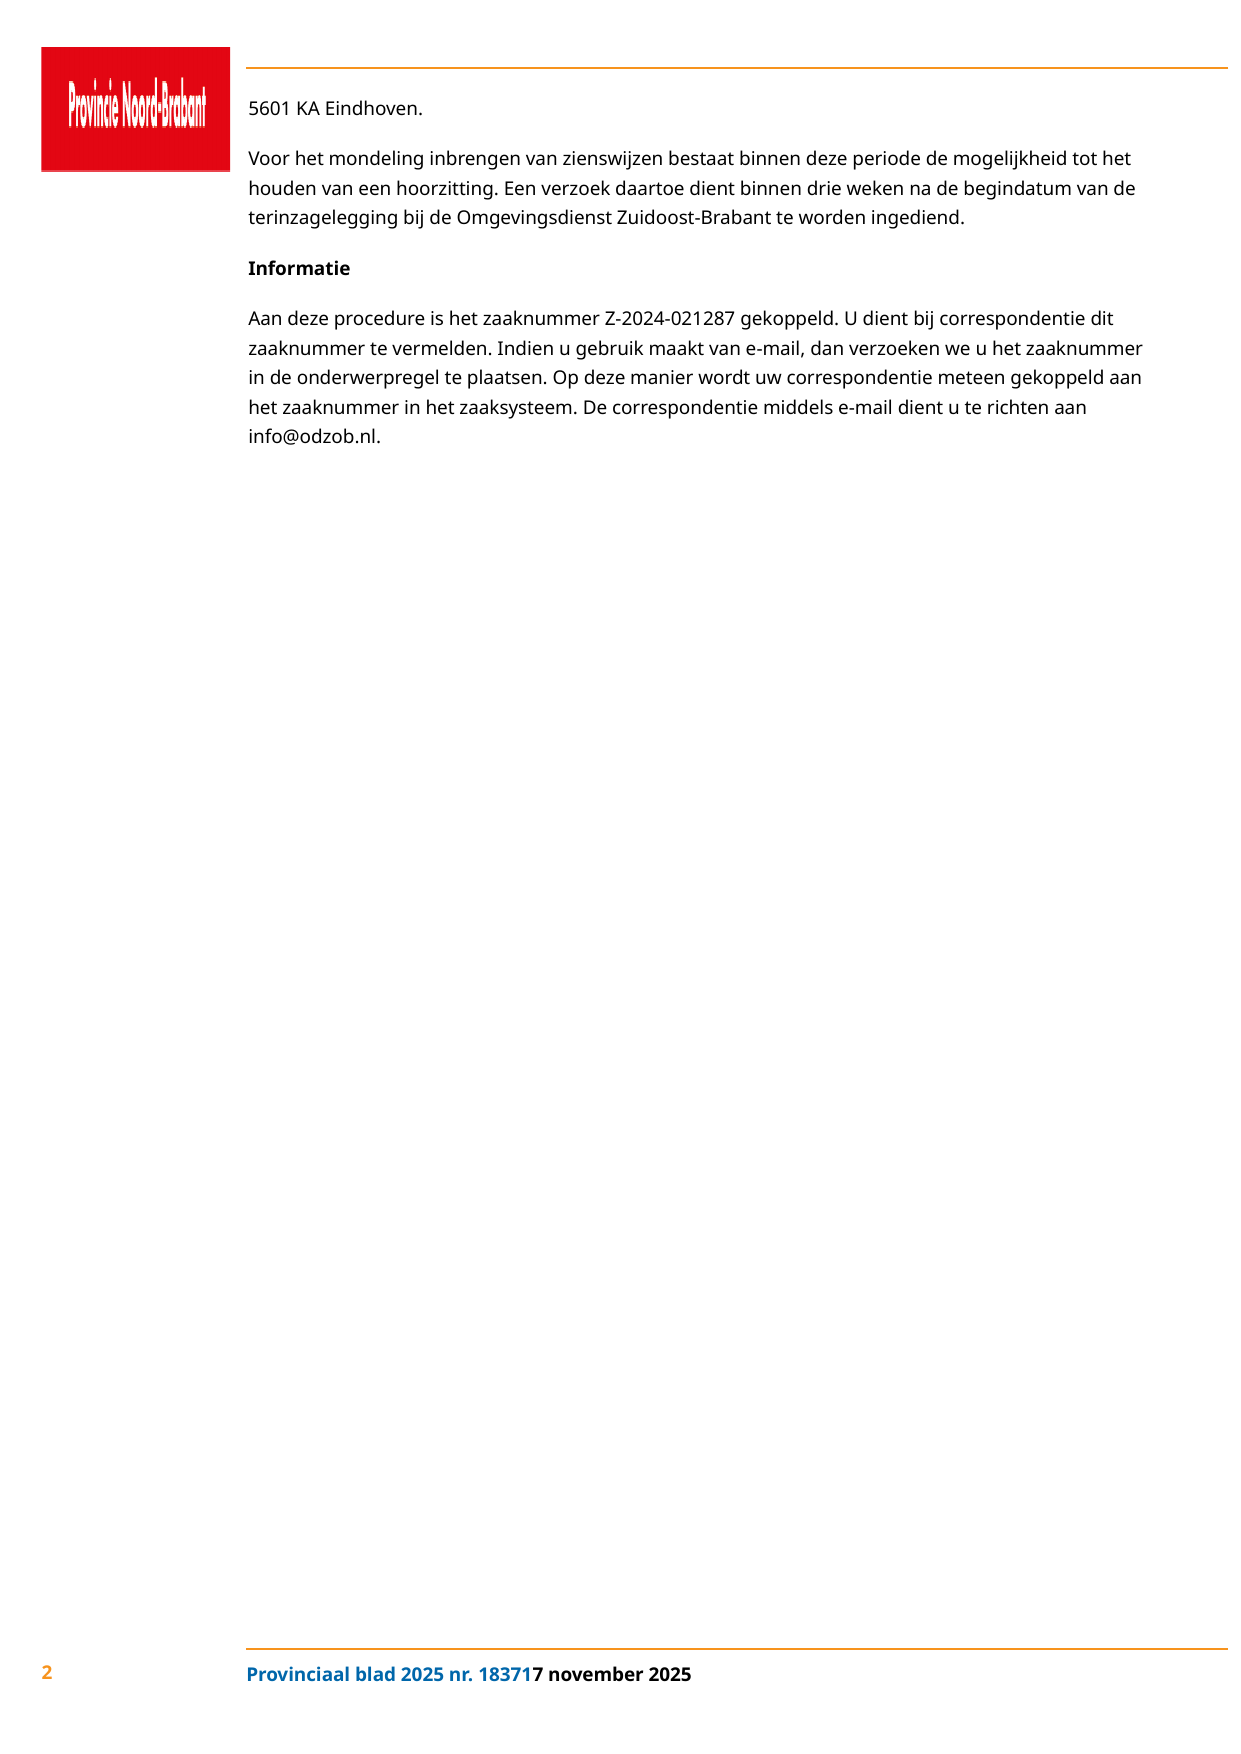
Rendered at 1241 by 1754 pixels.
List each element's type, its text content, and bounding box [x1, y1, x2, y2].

text 5601 KA Eindhoven. [248, 95, 1152, 121]
text Aan deze procedure is het zaaknummer Z-2024-021287 gekoppeld. U dient bij correspondentie dit zaaknummer te vermelden. Indien u gebruik maakt van e-mail, dan verzoeken we u het zaaknummer in de onderwerpregel te plaatsen. Op deze manier wordt uw correspondentie meteen gekoppeld aan het zaaknummer in het zaaksysteem. De correspondentie middels e-mail dient u te richten aan info@odzob.nl. [248, 305, 1152, 449]
text Informatie [248, 255, 1152, 281]
text Voor het mondeling inbrengen van zienswijzen bestaat binnen deze periode de mogelijkheid tot het houden van een hoorzitting. Een verzoek daartoe dient binnen drie weken na de begindatum van de terinzagelegging bij de Omgevingsdienst Zuidoost-Brabant te worden ingediend. [248, 145, 1152, 230]
picture [41, 47, 231, 172]
